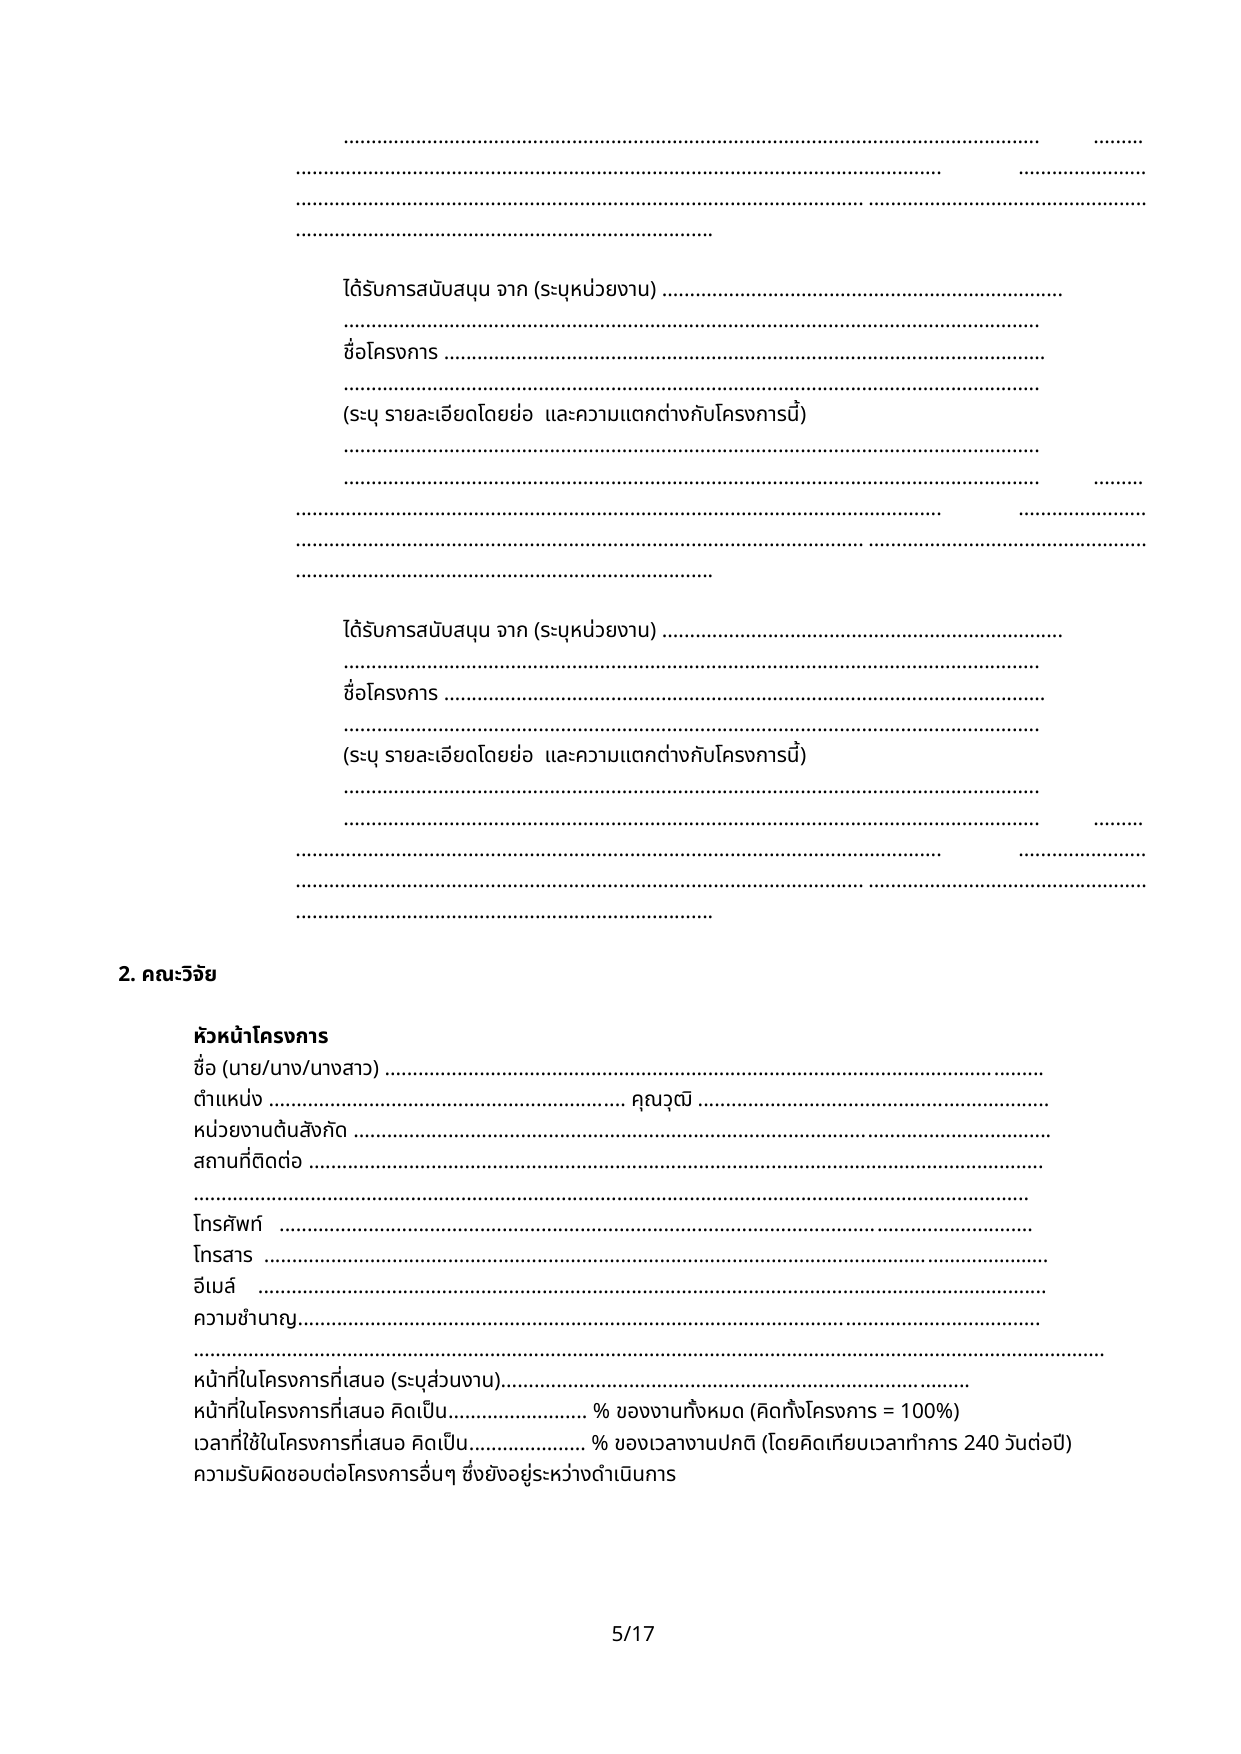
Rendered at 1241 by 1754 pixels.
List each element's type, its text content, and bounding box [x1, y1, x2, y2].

text ได้รับการสนับสนุน จาก (ระบุหน่วยงาน) ........................................................................ [295, 612, 1148, 644]
text 2. คณะวิจัย [118, 956, 1148, 987]
text โทรศัพท์ ....................................................................................................…................................ [193, 1206, 1148, 1237]
text ............................................................................................................................. [295, 769, 1148, 800]
text (ระบุ รายละเอียดโดยย่อ และความแตกต่างกับโครงการนี้) [295, 737, 1148, 769]
text ตำแหน่ง .........................................................….... คุณวุฒิ ............................................................... [193, 1081, 1148, 1112]
text อีเมล์ ....................................................................................................…....………………………........ [193, 1269, 1157, 1300]
text เวลาที่ใช้ในโครงการที่เสนอ คิดเป็น..................... % ของเวลางานปกติ (โดยคิดเทียบเวลาทำการ 240 วันต่อปี) [193, 1425, 1148, 1456]
text ได้รับการสนับสนุน จาก (ระบุหน่วยงาน) ........................................................................ [295, 272, 1148, 303]
text (ระบุ รายละเอียดโดยย่อ และความแตกต่างกับโครงการนี้) [295, 397, 1148, 428]
text ชื่อ (นาย/นาง/นางสาว) ...................................................................................................................... [193, 1050, 1148, 1081]
text ............................................................................................................................. [295, 644, 1148, 675]
text ............................................................................................................................. [295, 365, 1148, 397]
text …………………………………………………………………………………………………………………………………………………. [193, 1331, 1148, 1362]
text ...................................................................................................................................................... [193, 1175, 1148, 1206]
text หน้าที่ในโครงการที่เสนอ (ระบุส่วนงาน).................................................................................... [193, 1362, 1148, 1394]
text ความชำนาญ..................................................................................................................................... [193, 1300, 1148, 1331]
text ............................................................................................................................. [295, 303, 1148, 334]
text สถานที่ติดต่อ .................................................................................................…....…......................... [193, 1144, 1148, 1175]
text ............................................................................................................................. ............................................................................................................................. ............................................................................................................................. ............................................................................................................................. [295, 459, 1148, 584]
text โทรสาร ....................................................................................................…....……………………………. [193, 1237, 1148, 1269]
text ชื่อโครงการ …......................................................................................................... [295, 675, 1148, 706]
text หน่วยงานต้นสังกัด ............................................................................................................................. [193, 1112, 1148, 1144]
text หน้าที่ในโครงการที่เสนอ คิดเป็น......................... % ของงานทั้งหมด (คิดทั้งโครงการ = 100%) [193, 1394, 1148, 1425]
text ............................................................................................................................. ............................................................................................................................. ............................................................................................................................. ............................................................................................................................. [295, 800, 1148, 925]
text ความรับผิดชอบต่อโครงการอื่นๆ ซึ่งยังอยู่ระหว่างดำเนินการ [193, 1456, 1148, 1487]
text ............................................................................................................................. [295, 706, 1148, 737]
text หัวหน้าโครงการ [193, 1019, 1148, 1050]
text ชื่อโครงการ …......................................................................................................... [295, 334, 1148, 365]
text ............................................................................................................................. ............................................................................................................................. ............................................................................................................................. ............................................................................................................................. [295, 118, 1148, 243]
text ............................................................................................................................. [295, 428, 1148, 459]
